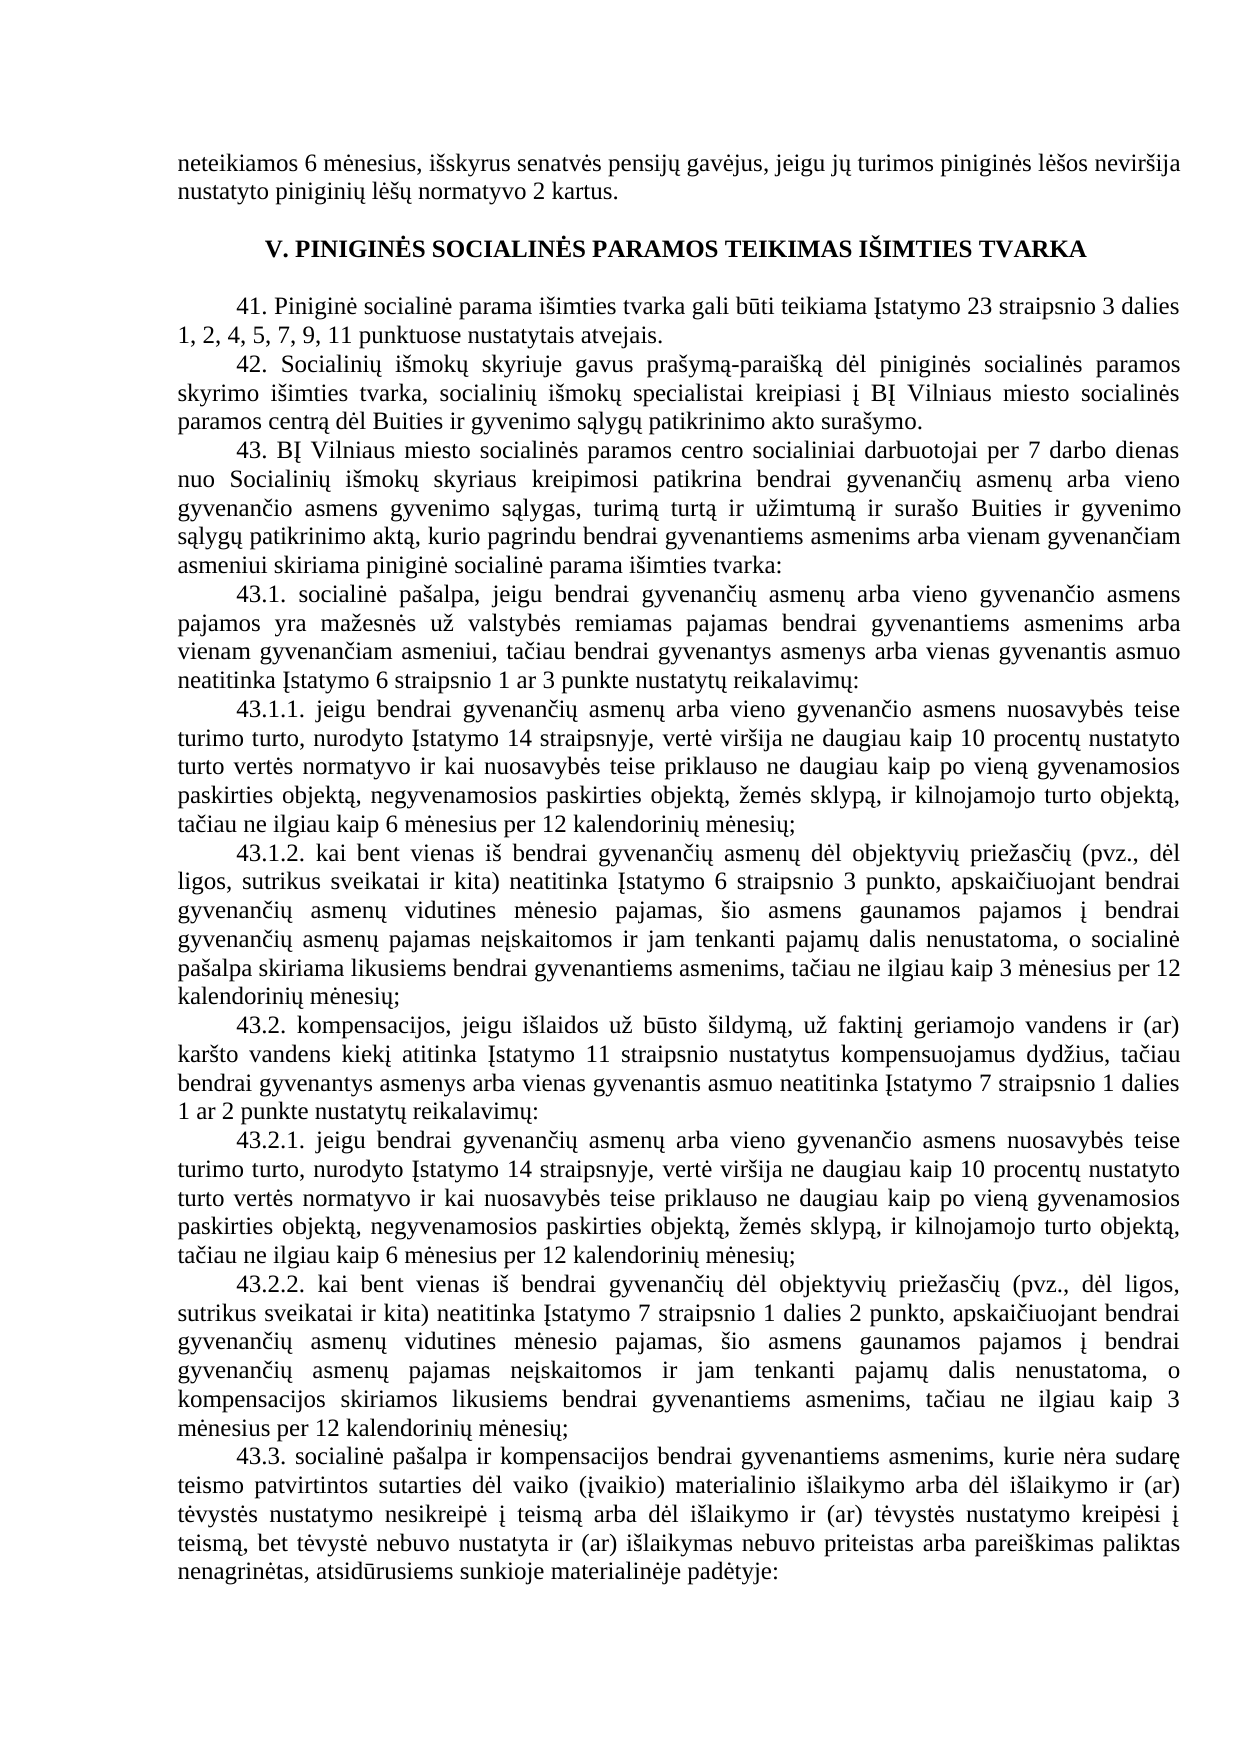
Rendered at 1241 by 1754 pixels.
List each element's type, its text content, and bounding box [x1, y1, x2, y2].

text V. PINIGINĖS SOCIALINĖS PARAMOS TEIKIMAS IŠIMTIES TVARKA [177, 234, 1181, 263]
text 43.1.1. jeigu bendrai gyvenančių asmenų arba vieno gyvenančio asmens nuosavybės teise turimo turto, nurodyto Įstatymo 14 straipsnyje, vertė viršija ne daugiau kaip 10 procentų nustatyto turto vertės normatyvo ir kai nuosavybės teise priklauso ne daugiau kaip po vieną gyvenamosios paskirties objektą, negyvenamosios paskirties objektą, žemės sklypą, ir kilnojamojo turto objektą, tačiau ne ilgiau kaip 6 mėnesius per 12 kalendorinių mėnesių; [177, 694, 1181, 838]
text 43.2. kompensacijos, jeigu išlaidos už būsto šildymą, už faktinį geriamojo vandens ir (ar) karšto vandens kiekį atitinka Įstatymo 11 straipsnio nustatytus kompensuojamus dydžius, tačiau bendrai gyvenantys asmenys arba vienas gyvenantis asmuo neatitinka Įstatymo 7 straipsnio 1 dalies 1 ar 2 punkte nustatytų reikalavimų: [177, 1010, 1181, 1125]
text 42. Socialinių išmokų skyriuje gavus prašymą-paraišką dėl piniginės socialinės paramos skyrimo išimties tvarka, socialinių išmokų specialistai kreipiasi į BĮ Vilniaus miesto socialinės paramos centrą dėl Buities ir gyvenimo sąlygų patikrinimo akto surašymo. [177, 349, 1181, 435]
text 43. BĮ Vilniaus miesto socialinės paramos centro socialiniai darbuotojai per 7 darbo dienas nuo Socialinių išmokų skyriaus kreipimosi patikrina bendrai gyvenančių asmenų arba vieno gyvenančio asmens gyvenimo sąlygas, turimą turtą ir užimtumą ir surašo Buities ir gyvenimo sąlygų patikrinimo aktą, kurio pagrindu bendrai gyvenantiems asmenims arba vienam gyvenančiam asmeniui skiriama piniginė socialinė parama išimties tvarka: [177, 435, 1181, 579]
text neteikiamos 6 mėnesius, išskyrus senatvės pensijų gavėjus, jeigu jų turimos piniginės lėšos neviršija nustatyto piniginių lėšų normatyvo 2 kartus. [177, 148, 1181, 205]
text 43.1. socialinė pašalpa, jeigu bendrai gyvenančių asmenų arba vieno gyvenančio asmens pajamos yra mažesnės už valstybės remiamas pajamas bendrai gyvenantiems asmenims arba vienam gyvenančiam asmeniui, tačiau bendrai gyvenantys asmenys arba vienas gyvenantis asmuo neatitinka Įstatymo 6 straipsnio 1 ar 3 punkte nustatytų reikalavimų: [177, 579, 1181, 694]
text 43.1.2. kai bent vienas iš bendrai gyvenančių asmenų dėl objektyvių priežasčių (pvz., dėl ligos, sutrikus sveikatai ir kita) neatitinka Įstatymo 6 straipsnio 3 punkto, apskaičiuojant bendrai gyvenančių asmenų vidutines mėnesio pajamas, šio asmens gaunamos pajamos į bendrai gyvenančių asmenų pajamas neįskaitomos ir jam tenkanti pajamų dalis nenustatoma, o socialinė pašalpa skiriama likusiems bendrai gyvenantiems asmenims, tačiau ne ilgiau kaip 3 mėnesius per 12 kalendorinių mėnesių; [177, 838, 1181, 1010]
text 43.3. socialinė pašalpa ir kompensacijos bendrai gyvenantiems asmenims, kurie nėra sudarę teismo patvirtintos sutarties dėl vaiko (įvaikio) materialinio išlaikymo arba dėl išlaikymo ir (ar) tėvystės nustatymo nesikreipė į teismą arba dėl išlaikymo ir (ar) tėvystės nustatymo kreipėsi į teismą, bet tėvystė nebuvo nustatyta ir (ar) išlaikymas nebuvo priteistas arba pareiškimas paliktas nenagrinėtas, atsidūrusiems sunkioje materialinėje padėtyje: [177, 1441, 1181, 1585]
text 43.2.2. kai bent vienas iš bendrai gyvenančių dėl objektyvių priežasčių (pvz., dėl ligos, sutrikus sveikatai ir kita) neatitinka Įstatymo 7 straipsnio 1 dalies 2 punkto, apskaičiuojant bendrai gyvenančių asmenų vidutines mėnesio pajamas, šio asmens gaunamos pajamos į bendrai gyvenančių asmenų pajamas neįskaitomos ir jam tenkanti pajamų dalis nenustatoma, o kompensacijos skiriamos likusiems bendrai gyvenantiems asmenims, tačiau ne ilgiau kaip 3 mėnesius per 12 kalendorinių mėnesių; [177, 1269, 1181, 1441]
text 41. Piniginė socialinė parama išimties tvarka gali būti teikiama Įstatymo 23 straipsnio 3 dalies 1, 2, 4, 5, 7, 9, 11 punktuose nustatytais atvejais. [177, 291, 1181, 349]
text 43.2.1. jeigu bendrai gyvenančių asmenų arba vieno gyvenančio asmens nuosavybės teise turimo turto, nurodyto Įstatymo 14 straipsnyje, vertė viršija ne daugiau kaip 10 procentų nustatyto turto vertės normatyvo ir kai nuosavybės teise priklauso ne daugiau kaip po vieną gyvenamosios paskirties objektą, negyvenamosios paskirties objektą, žemės sklypą, ir kilnojamojo turto objektą, tačiau ne ilgiau kaip 6 mėnesius per 12 kalendorinių mėnesių; [177, 1125, 1181, 1269]
